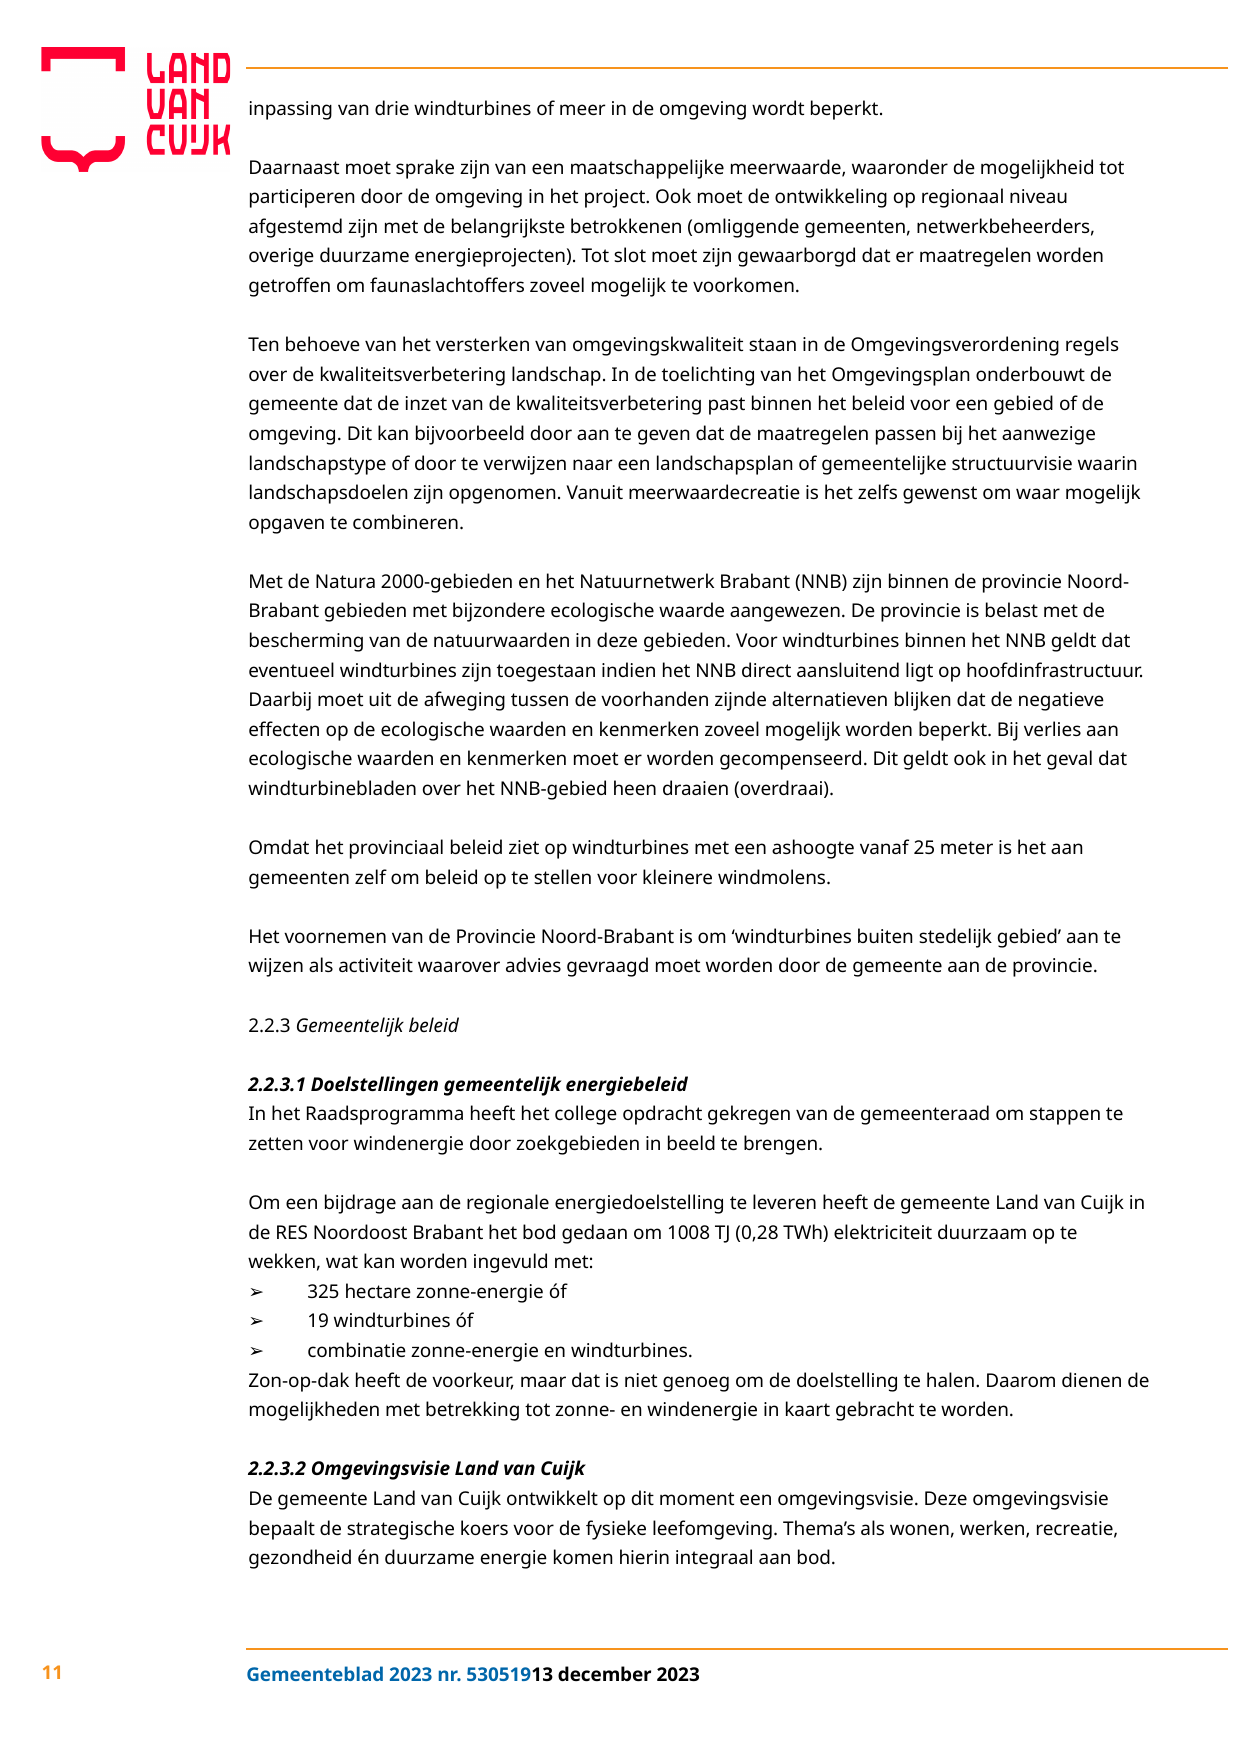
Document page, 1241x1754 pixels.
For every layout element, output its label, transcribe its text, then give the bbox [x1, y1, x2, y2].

text Zon-op-dak heeft de voorkeur, maar dat is niet genoeg om de doelstelling te halen. Daarom dienen de mogelijkheden met betrekking tot zonne- en windenergie in kaart gebracht te worden. [248, 1367, 1152, 1422]
text 2.2.3.2 Omgevingsvisie Land van Cuijk [248, 1456, 1152, 1481]
text Ten behoeve van het versterken van omgevingskwaliteit staan in de Omgevingsverordening regels over de kwaliteitsverbetering landschap. In de toelichting van het Omgevingsplan onderbouwt de gemeente dat de inzet van de kwaliteitsverbetering past binnen het beleid voor een gebied of de omgeving. Dit kan bijvoorbeeld door aan te geven dat de maatregelen passen bij het aanwezige landschapstype of door te verwijzen naar een landschapsplan of gemeentelijke structuurvisie waarin landschapsdoelen zijn opgenomen. Vanuit meerwaardecreatie is het zelfs gewenst om waar mogelijk opgaven te combineren. [248, 331, 1152, 535]
text Met de Natura 2000-gebieden en het Natuurnetwerk Brabant (NNB) zijn binnen de provincie Noord-Brabant gebieden met bijzondere ecologische waarde aangewezen. De provincie is belast met de bescherming van de natuurwaarden in deze gebieden. Voor windturbines binnen het NNB geldt dat eventueel windturbines zijn toegestaan indien het NNB direct aansluitend ligt op hoofdinfrastructuur. Daarbij moet uit de afweging tussen de voorhanden zijnde alternatieven blijken dat de negatieve effecten op de ecologische waarden en kenmerken zoveel mogelijk worden beperkt. Bij verlies aan ecologische waarden en kenmerken moet er worden gecompenseerd. Dit geldt ook in het geval dat windturbinebladen over het NNB-gebied heen draaien (overdraai). [248, 568, 1152, 801]
text De gemeente Land van Cuijk ontwikkelt op dit moment een omgevingsvisie. Deze omgevingsvisie bepaalt de strategische koers voor de fysieke leefomgeving. Thema’s als wonen, werken, recreatie, gezondheid én duurzame energie komen hierin integraal aan bod. [248, 1485, 1152, 1570]
list 325 hectare zonne-energie óf [248, 1278, 1152, 1304]
text Omdat het provinciaal beleid ziet op windturbines met een ashoogte vanaf 25 meter is het aan gemeenten zelf om beleid op te stellen voor kleinere windmolens. [248, 834, 1152, 890]
text inpassing van drie windturbines of meer in de omgeving wordt beperkt. [248, 95, 1152, 121]
text 2.2.3 Gemeentelijk beleid [248, 1012, 1152, 1038]
text Daarnaast moet sprake zijn van een maatschappelijke meerwaarde, waaronder de mogelijkheid tot participeren door de omgeving in het project. Ook moet de ontwikkeling op regionaal niveau afgestemd zijn met de belangrijkste betrokkenen (omliggende gemeenten, netwerkbeheerders, overige duurzame energieprojecten). Tot slot moet zijn gewaarborgd dat er maatregelen worden getroffen om faunaslachtoffers zoveel mogelijk te voorkomen. [248, 154, 1152, 298]
text 2.2.3.1 Doelstellingen gemeentelijk energiebeleid [248, 1071, 1152, 1097]
list combinatie zonne-energie en windturbines. [248, 1337, 1152, 1363]
text Het voornemen van de Provincie Noord-Brabant is om ‘windturbines buiten stedelijk gebied’ aan te wijzen als activiteit waarover advies gevraagd moet worden door de gemeente aan de provincie. [248, 923, 1152, 978]
text Om een bijdrage aan de regionale energiedoelstelling te leveren heeft de gemeente Land van Cuijk in de RES Noordoost Brabant het bod gedaan om 1008 TJ (0,28 TWh) elektriciteit duurzaam op te wekken, wat kan worden ingevuld met: [248, 1189, 1152, 1274]
picture [41, 47, 231, 172]
text In het Raadsprogramma heeft het college opdracht gekregen van de gemeenteraad om stappen te zetten voor windenergie door zoekgebieden in beeld te brengen. [248, 1101, 1152, 1156]
list 19 windturbines óf [248, 1308, 1152, 1333]
